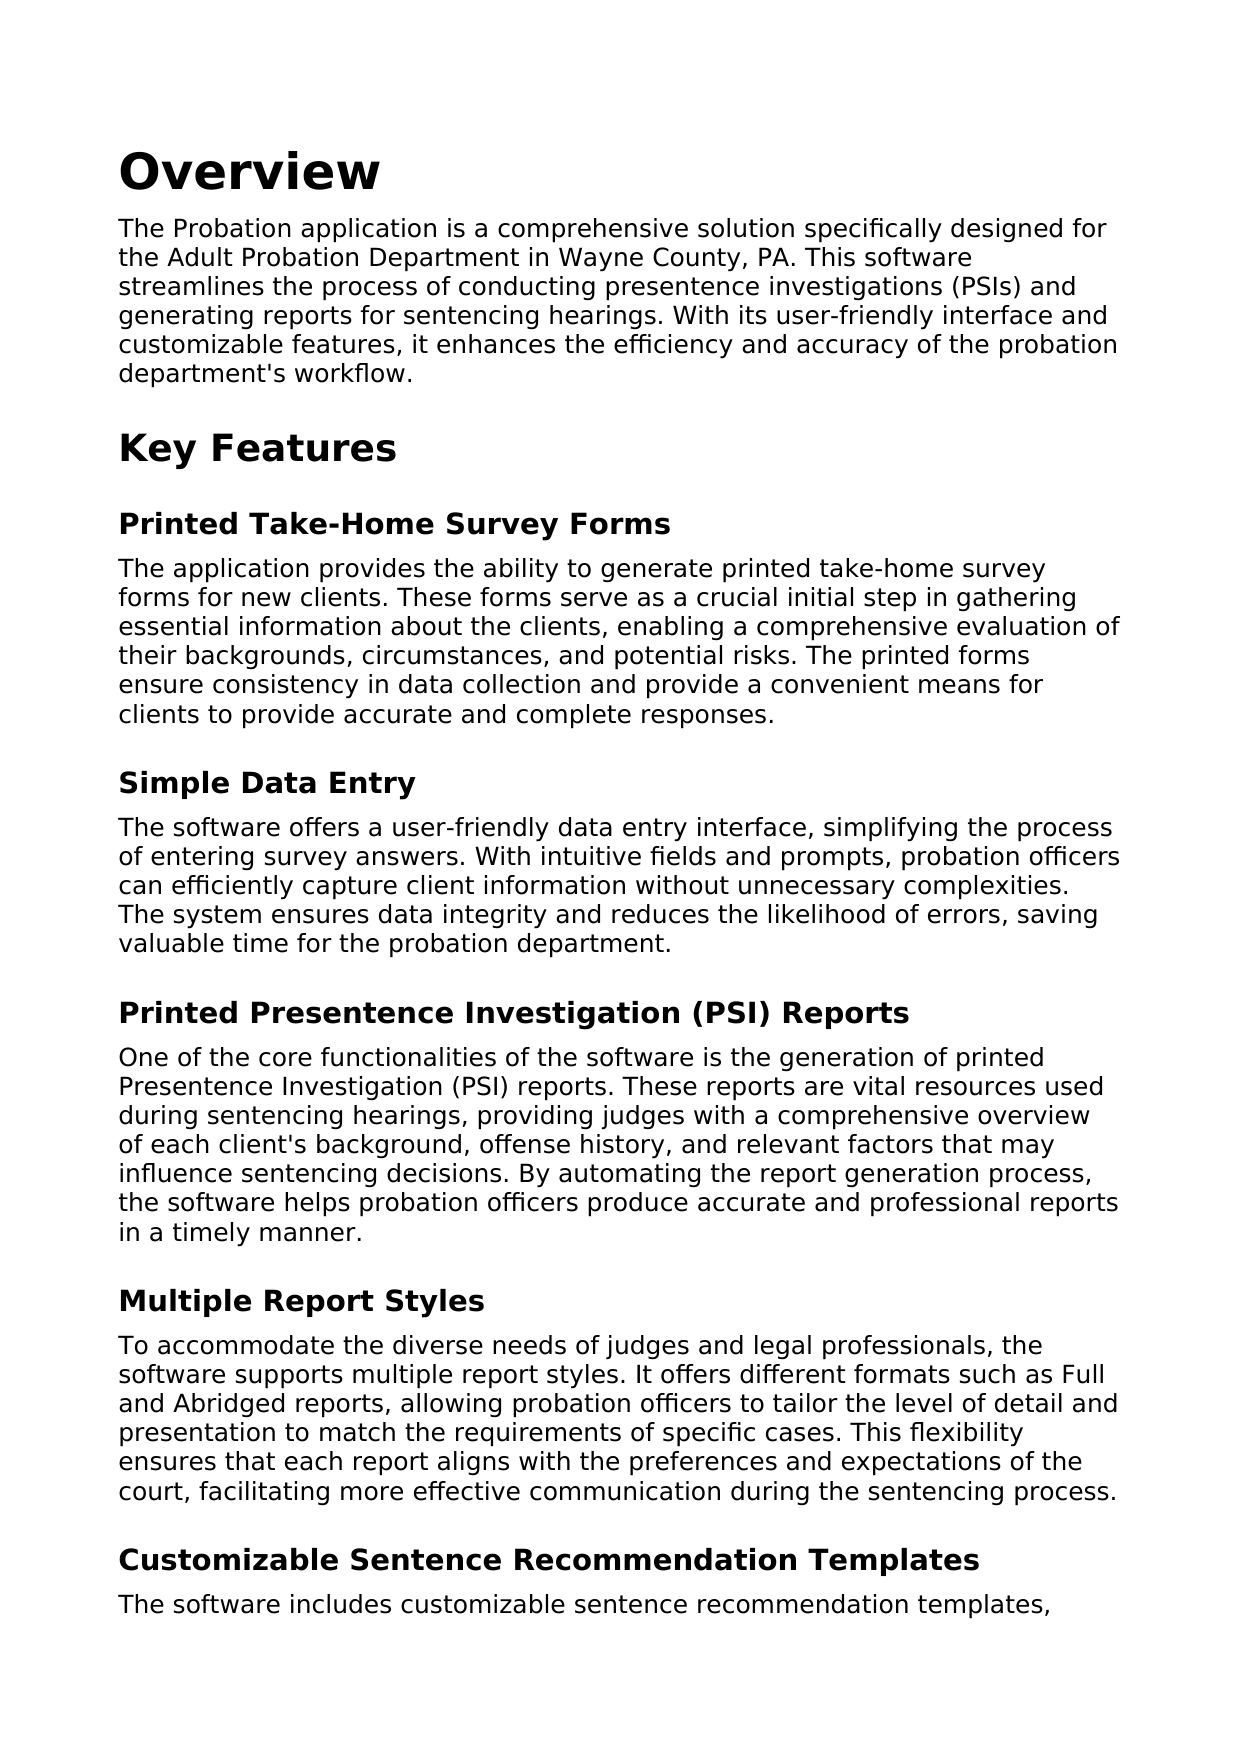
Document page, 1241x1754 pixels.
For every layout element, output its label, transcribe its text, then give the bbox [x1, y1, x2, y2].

subtitle Multiple Report Styles [118, 1284, 1122, 1318]
subtitle Customizable Sentence Recommendation Templates [118, 1543, 1122, 1577]
subtitle Simple Data Entry [118, 766, 1122, 800]
text One of the core functionalities of the software is the generation of printed Presentence Investigation (PSI) reports. These reports are vital resources used during sentencing hearings, providing judges with a comprehensive overview of each client's background, offense history, and relevant factors that may influence sentencing decisions. By automating the report generation process, the software helps probation officers produce accurate and professional reports in a timely manner. [118, 1043, 1122, 1247]
text The software includes customizable sentence recommendation templates, [118, 1590, 1122, 1619]
text The application provides the ability to generate printed take-home survey forms for new clients. These forms serve as a crucial initial step in gathering essential information about the clients, enabling a comprehensive evaluation of their backgrounds, circumstances, and potential risks. The printed forms ensure consistency in data collection and provide a convenient means for clients to provide accurate and complete responses. [118, 554, 1122, 729]
subtitle Printed Take-Home Survey Forms [118, 507, 1122, 541]
subtitle Key Features [118, 426, 1122, 470]
text To accommodate the diverse needs of judges and legal professionals, the software supports multiple report styles. It offers different formats such as Full and Abridged reports, allowing probation officers to tailor the level of detail and presentation to match the requirements of specific cases. This flexibility ensures that each report aligns with the preferences and expectations of the court, facilitating more effective communication during the sentencing process. [118, 1331, 1122, 1506]
text The software offers a user-friendly data entry interface, simplifying the process of entering survey answers. With intuitive fields and prompts, probation officers can efficiently capture client information without unnecessary complexities. The system ensures data integrity and reduces the likelihood of errors, saving valuable time for the probation department. [118, 813, 1122, 959]
subtitle Overview [118, 143, 1122, 201]
subtitle Printed Presentence Investigation (PSI) Reports [118, 996, 1122, 1030]
text The Probation application is a comprehensive solution specifically designed for the Adult Probation Department in Wayne County, PA. This software streamlines the process of conducting presentence investigations (PSIs) and generating reports for sentencing hearings. With its user-friendly interface and customizable features, it enhances the efficiency and accuracy of the probation department's workflow. [118, 214, 1122, 389]
